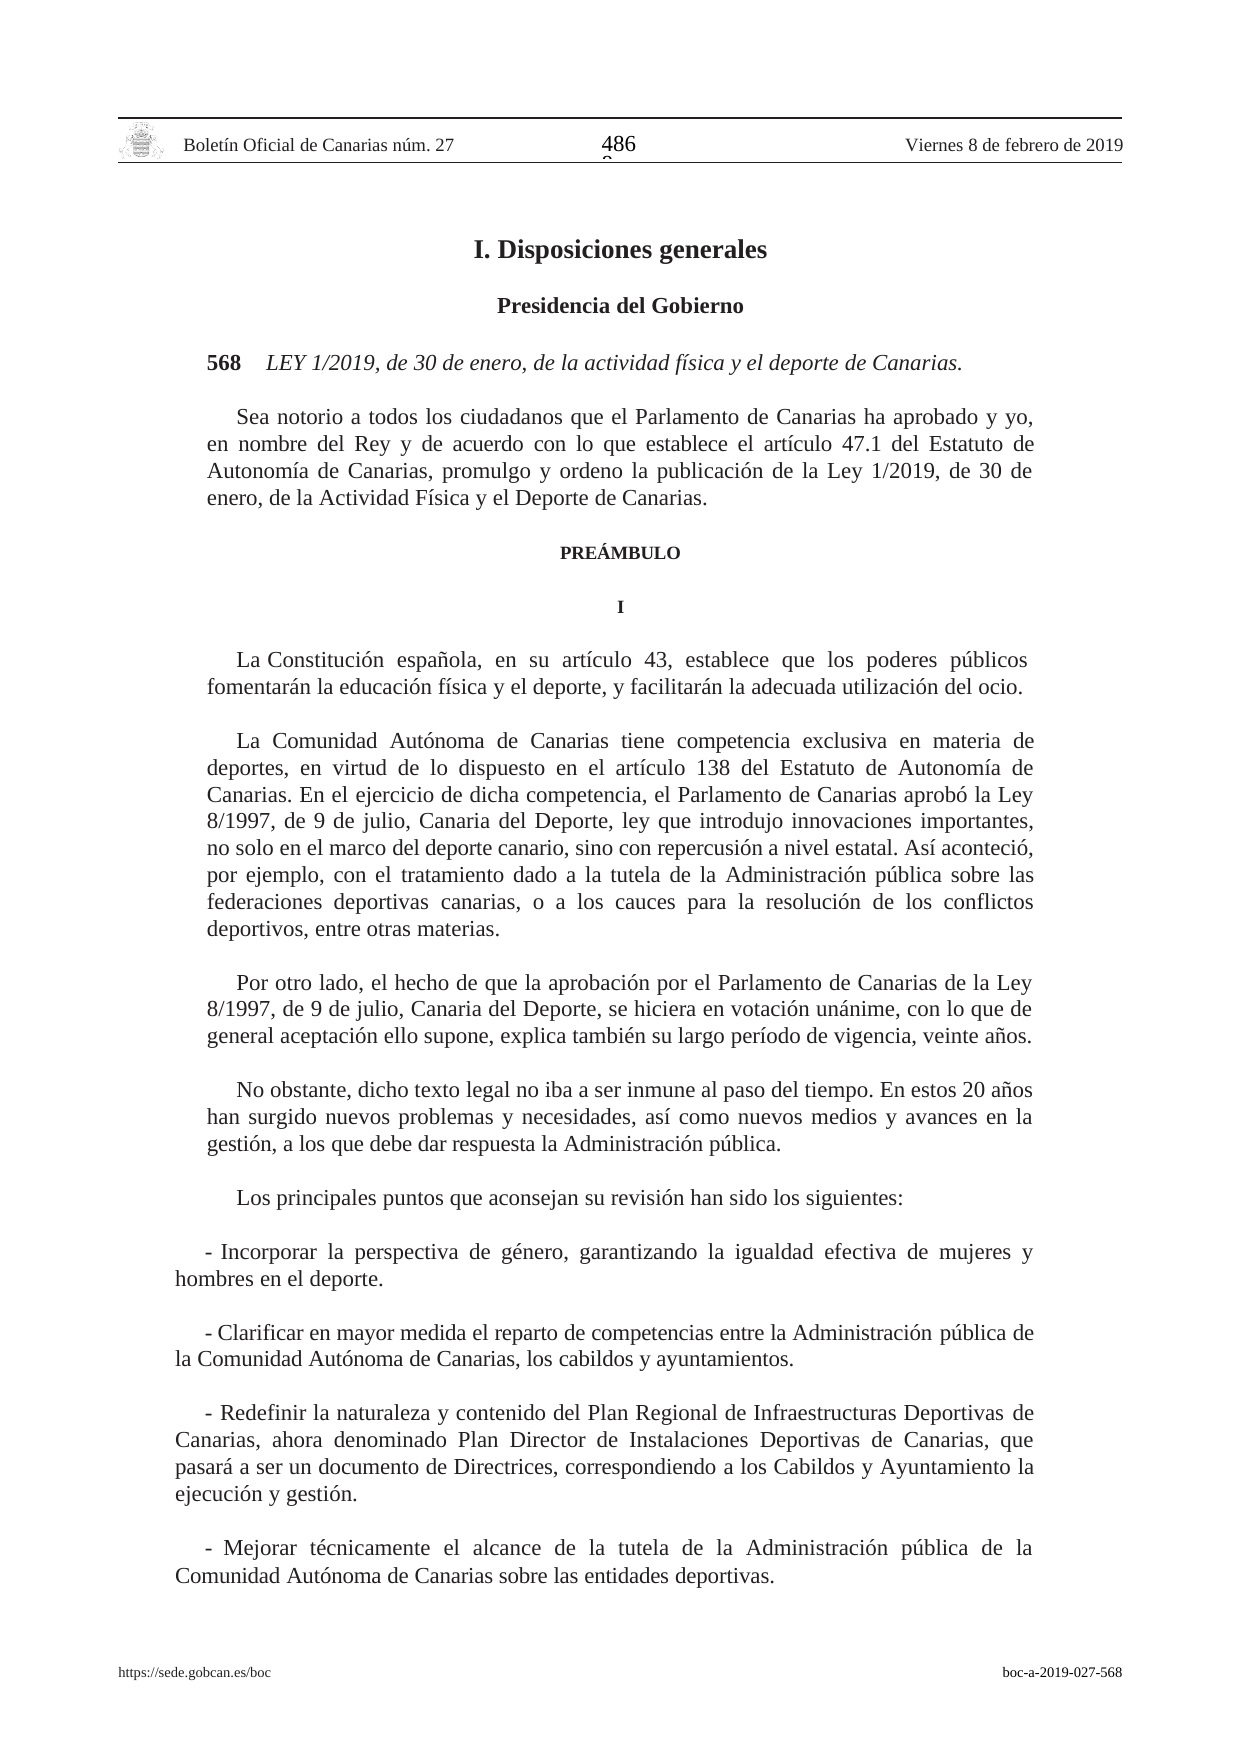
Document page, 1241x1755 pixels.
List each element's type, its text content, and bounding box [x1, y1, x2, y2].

text PREÁMBULO I [559, 542, 681, 617]
text 568 LEY 1/2019, de 30 de enero, de la actividad física y el deporte de Canarias. [207, 349, 1066, 376]
list Clarificar en mayor medida el reparto de competencias entre la Administración pública de la Comunidad Autónoma de Canarias, los cabildos y ayuntamientos. [175, 1319, 1034, 1372]
text Los principales puntos que aconsejan su revisión han sido los siguientes: [236, 1184, 1066, 1210]
text Sea notorio a todos los ciudadanos que el Parlamento de Canarias ha aprobado y yo, en nombre del Rey y de acuerdo con lo que establece el artículo 47.1 del Estatuto de Autonomía de Canarias, promulgo y ordeno la publicación de la Ley 1/2019, de 30 de enero, de la Actividad Física y el Deporte de Canarias. [207, 403, 1034, 510]
list Mejorar técnicamente el alcance de la tutela de la Administración pública de la Comunidad Autónoma de Canarias sobre las entidades deportivas. [175, 1534, 1034, 1588]
text Por otro lado, el hecho de que la aprobación por el Parlamento de Canarias de la Ley 8/1997, de 9 de julio, Canaria del Deporte, se hiciera en votación unánime, con lo que de general aceptación ello supone, explica también su largo período de vigencia, veinte años. [207, 969, 1034, 1049]
list Incorporar la perspectiva de género, garantizando la igualdad efectiva de mujeres y hombres en el deporte. [175, 1238, 1034, 1291]
subtitle Presidencia del Gobierno [257, 292, 983, 319]
text No obstante, dicho texto legal no iba a ser inmune al paso del tiempo. En estos 20 años han surgido nuevos problemas y necesidades, así como nuevos medios y avances en la gestión, a los que debe dar respuesta la Administración pública. [207, 1076, 1034, 1156]
list Redefinir la naturaleza y contenido del Plan Regional de Infraestructuras Deportivas de Canarias, ahora denominado Plan Director de Instalaciones Deportivas de Canarias, que pasará a ser un documento de Directrices, correspondiendo a los Cabildos y Ayuntamiento la ejecución y gestión. [175, 1399, 1034, 1506]
text La Constitución española, en su artículo 43, establece que los poderes públicos [236, 649, 1066, 672]
text La Comunidad Autónoma de Canarias tiene competencia exclusiva en materia de deportes, en virtud de lo dispuesto en el artículo 138 del Estatuto de Autonomía de Canarias. En el ejercicio de dicha competencia, el Parlamento de Canarias aprobó la Ley 8/1997, de 9 de julio, Canaria del Deporte, ley que introdujo innovaciones importantes, no solo en el marco del deporte canario, sino con repercusión a nivel estatal. Así aconteció, por ejemplo, con el tratamiento dado a la tutela de la Administración pública sobre las federaciones deportivas canarias, o a los cauces para la resolución de los conflictos deportivos, entre otras materias. [207, 727, 1034, 941]
text fomentarán la educación física y el deporte, y facilitarán la adecuada utilización del ocio. [207, 673, 1066, 699]
text I. Disposiciones generales [257, 233, 983, 264]
